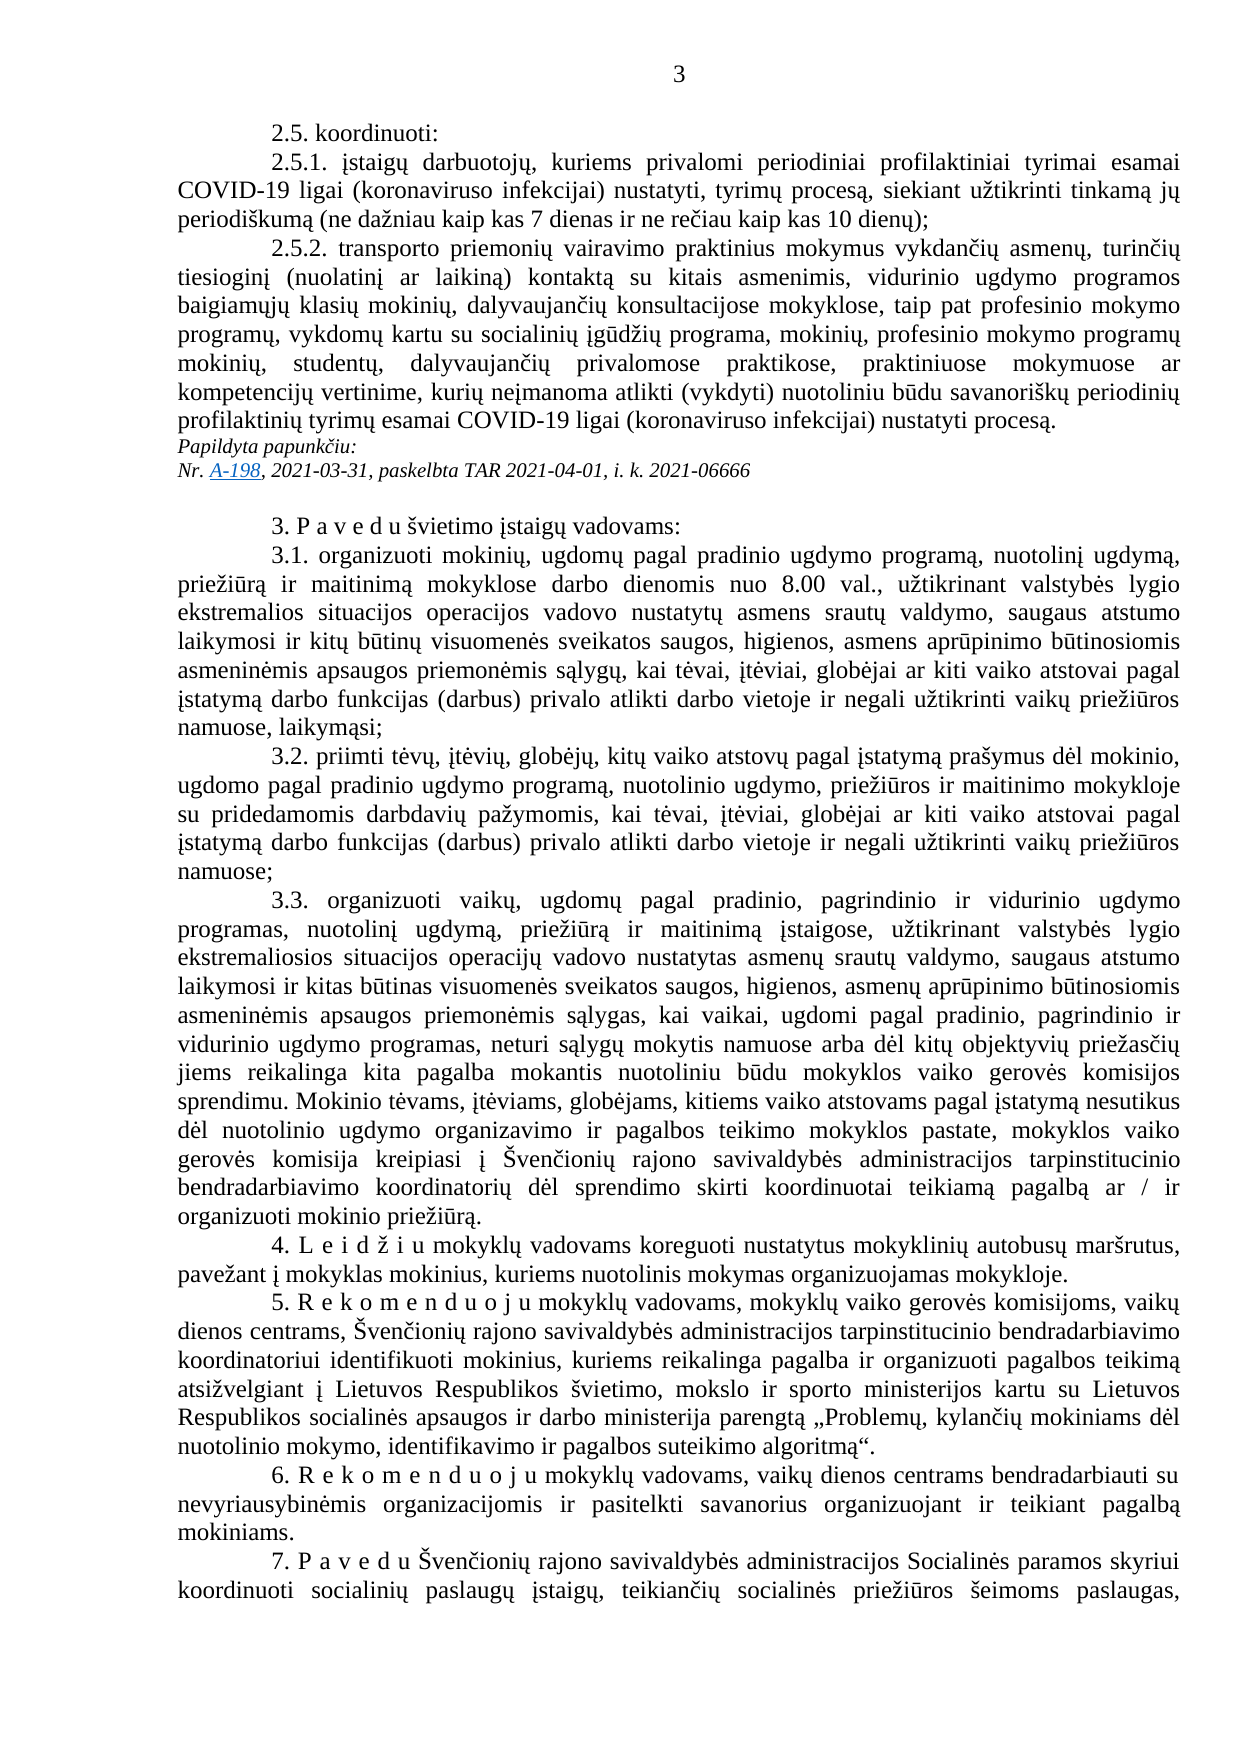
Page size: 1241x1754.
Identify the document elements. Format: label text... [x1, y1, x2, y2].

text 6. R e k o m e n d u o j u mokyklų vadovams, vaikų dienos centrams bendradarbiauti su nevyriausybinėmis organizacijomis ir pasitelkti savanorius organizuojant ir teikiant pagalbą mokiniams. [177, 1460, 1181, 1546]
text 3.1. organizuoti mokinių, ugdomų pagal pradinio ugdymo programą, nuotolinį ugdymą, priežiūrą ir maitinimą mokyklose darbo dienomis nuo 8.00 val., užtikrinant valstybės lygio ekstremalios situacijos operacijos vadovo nustatytų asmens srautų valdymo, saugaus atstumo laikymosi ir kitų būtinų visuomenės sveikatos saugos, higienos, asmens aprūpinimo būtinosiomis asmeninėmis apsaugos priemonėmis sąlygų, kai tėvai, įtėviai, globėjai ar kiti vaiko atstovai pagal įstatymą darbo funkcijas (darbus) privalo atlikti darbo vietoje ir negali užtikrinti vaikų priežiūros namuose, laikymąsi; [177, 540, 1181, 741]
text 2.5.2. transporto priemonių vairavimo praktinius mokymus vykdančių asmenų, turinčių tiesioginį (nuolatinį ar laikiną) kontaktą su kitais asmenimis, vidurinio ugdymo programos baigiamųjų klasių mokinių, dalyvaujančių konsultacijose mokyklose, taip pat profesinio mokymo programų, vykdomų kartu su socialinių įgūdžių programa, mokinių, profesinio mokymo programų mokinių, studentų, dalyvaujančių privalomose praktikose, praktiniuose mokymuose ar kompetencijų vertinime, kurių neįmanoma atlikti (vykdyti) nuotoliniu būdu savanoriškų periodinių profilaktinių tyrimų esamai COVID-19 ligai (koronaviruso infekcijai) nustatyti procesą. [177, 233, 1181, 434]
text 3.3. organizuoti vaikų, ugdomų pagal pradinio, pagrindinio ir vidurinio ugdymo programas, nuotolinį ugdymą, priežiūrą ir maitinimą įstaigose, užtikrinant valstybės lygio ekstremaliosios situacijos operacijų vadovo nustatytas asmenų srautų valdymo, saugaus atstumo laikymosi ir kitas būtinas visuomenės sveikatos saugos, higienos, asmenų aprūpinimo būtinosiomis asmeninėmis apsaugos priemonėmis sąlygas, kai vaikai, ugdomi pagal pradinio, pagrindinio ir vidurinio ugdymo programas, neturi sąlygų mokytis namuose arba dėl kitų objektyvių priežasčių jiems reikalinga kita pagalba mokantis nuotoliniu būdu mokyklos vaiko gerovės komisijos sprendimu. Mokinio tėvams, įtėviams, globėjams, kitiems vaiko atstovams pagal įstatymą nesutikus dėl nuotolinio ugdymo organizavimo ir pagalbos teikimo mokyklos pastate, mokyklos vaiko gerovės komisija kreipiasi į Švenčionių rajono savivaldybės administracijos tarpinstitucinio bendradarbiavimo koordinatorių dėl sprendimo skirti koordinuotai teikiamą pagalbą ar / ir organizuoti mokinio priežiūrą. [177, 885, 1181, 1230]
text 7. P a v e d u Švenčionių rajono savivaldybės administracijos Socialinės paramos skyriui koordinuoti socialinių paslaugų įstaigų, teikiančių socialinės priežiūros šeimoms paslaugas, [177, 1546, 1181, 1604]
text 2.5. koordinuoti: [177, 118, 1181, 147]
text 2.5.1. įstaigų darbuotojų, kuriems privalomi periodiniai profilaktiniai tyrimai esamai COVID-19 ligai (koronaviruso infekcijai) nustatyti, tyrimų procesą, siekiant užtikrinti tinkamą jų periodiškumą (ne dažniau kaip kas 7 dienas ir ne rečiau kaip kas 10 dienų); [177, 147, 1181, 233]
text Nr. A-198, 2021-03-31, paskelbta TAR 2021-04-01, i. k. 2021-06666 [177, 458, 1181, 482]
text 4. L e i d ž i u mokyklų vadovams koreguoti nustatytus mokyklinių autobusų maršrutus, pavežant į mokyklas mokinius, kuriems nuotolinis mokymas organizuojamas mokykloje. [177, 1230, 1181, 1287]
text Papildyta papunkčiu: [177, 434, 1181, 458]
text 3.2. priimti tėvų, įtėvių, globėjų, kitų vaiko atstovų pagal įstatymą prašymus dėl mokinio, ugdomo pagal pradinio ugdymo programą, nuotolinio ugdymo, priežiūros ir maitinimo mokykloje su pridedamomis darbdavių pažymomis, kai tėvai, įtėviai, globėjai ar kiti vaiko atstovai pagal įstatymą darbo funkcijas (darbus) privalo atlikti darbo vietoje ir negali užtikrinti vaikų priežiūros namuose; [177, 741, 1181, 885]
text 3. P a v e d u švietimo įstaigų vadovams: [177, 511, 1181, 540]
text 5. R e k o m e n d u o j u mokyklų vadovams, mokyklų vaiko gerovės komisijoms, vaikų dienos centrams, Švenčionių rajono savivaldybės administracijos tarpinstitucinio bendradarbiavimo koordinatoriui identifikuoti mokinius, kuriems reikalinga pagalba ir organizuoti pagalbos teikimą atsižvelgiant į Lietuvos Respublikos švietimo, mokslo ir sporto ministerijos kartu su Lietuvos Respublikos socialinės apsaugos ir darbo ministerija parengtą „Problemų, kylančių mokiniams dėl nuotolinio mokymo, identifikavimo ir pagalbos suteikimo algoritmą“. [177, 1287, 1181, 1460]
